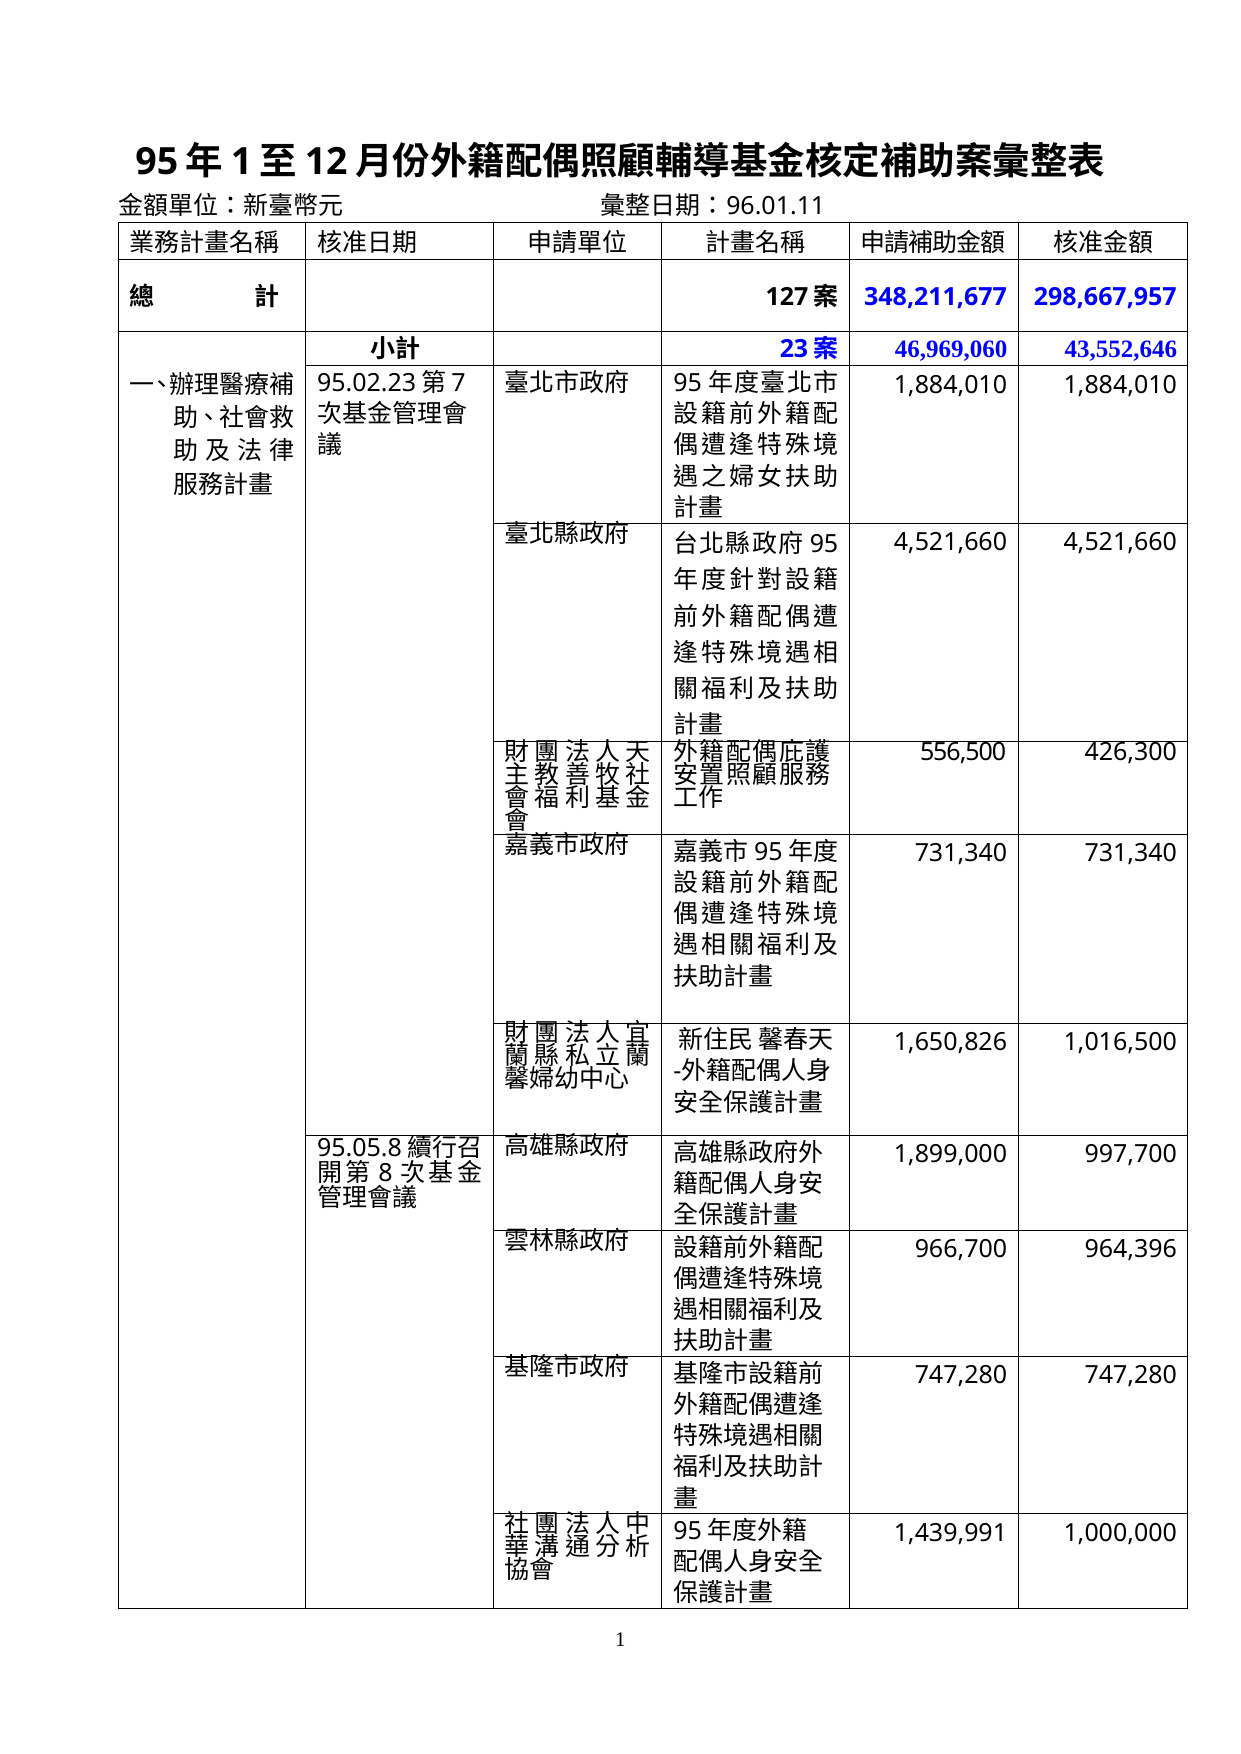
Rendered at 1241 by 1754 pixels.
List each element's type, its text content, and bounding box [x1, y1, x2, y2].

table_cell 95.05.8續行召開第8次基金管理會議 [306, 1136, 493, 1608]
table_cell 設籍前外籍配偶遭逢特殊境遇相關福利及扶助計畫 [662, 1231, 849, 1356]
table_cell 43,552,646 [1019, 332, 1187, 365]
table_cell 298,667,957 [1019, 260, 1187, 331]
table_cell 731,340 [1019, 835, 1187, 1022]
table_cell 4,521,660 [850, 524, 1018, 741]
table_cell 嘉義市95年度設籍前外籍配偶遭逢特殊境遇相關福利及扶助計畫 [662, 835, 849, 1022]
table_cell 1,884,010 [850, 366, 1018, 523]
table_cell 高雄縣政府外籍配偶人身安全保護計畫 [662, 1136, 849, 1230]
table_cell 95.02.23第7次基金管理會議 [306, 366, 493, 1135]
table_cell 1,650,826 [850, 1024, 1018, 1135]
table_cell 總 計 [119, 260, 305, 331]
table_cell 台北縣政府95年度針對設籍前外籍配偶遭逢特殊境遇相關福利及扶助計畫 [662, 524, 849, 741]
table_header 核准日期 [306, 223, 493, 259]
table_cell 997,700 [1019, 1136, 1187, 1230]
table_cell 高雄縣政府 [494, 1136, 661, 1230]
table_cell 社團法人中華溝通分析協會 [494, 1514, 661, 1608]
table_cell 1,884,010 [1019, 366, 1187, 523]
table_cell 財團法人天主教善牧社會福利基金會 [494, 742, 661, 834]
table_cell 臺北縣政府 [494, 524, 661, 741]
table_cell 基隆市設籍前外籍配偶遭逢特殊境遇相關福利及扶助計畫 [662, 1357, 849, 1513]
table_header 計畫名稱 [662, 223, 849, 259]
table_cell 46,969,060 [850, 332, 1018, 365]
table_cell 雲林縣政府 [494, 1231, 661, 1356]
table_cell 基隆市政府 [494, 1357, 661, 1513]
table_cell [119, 332, 305, 365]
table_cell 1,899,000 [850, 1136, 1018, 1230]
table_cell 1,016,500 [1019, 1024, 1187, 1135]
table_header 申請單位 [494, 223, 661, 259]
table_cell 966,700 [850, 1231, 1018, 1356]
table_cell 23案 [662, 332, 849, 365]
table_cell 1,000,000 [1019, 1514, 1187, 1608]
table_cell 348,211,677 [850, 260, 1018, 331]
table_cell 一、辦理醫療補助、社會救助及法律服務計畫 [119, 365, 305, 1608]
table_cell 小計 [306, 332, 493, 365]
text 金額單位：新臺幣元 彙整日期：96.01.11 [118, 186, 1122, 222]
table_cell 新住民 馨春天 -外籍配偶人身安全保護計畫 [662, 1024, 849, 1135]
table_cell 財團法人宜蘭縣私立蘭馨婦幼中心 [494, 1024, 661, 1135]
table_cell [494, 260, 661, 331]
table_cell 731,340 [850, 835, 1018, 1022]
table_header 業務計畫名稱 [119, 223, 305, 259]
table_cell 臺北市政府 [494, 366, 661, 523]
table_cell 426,300 [1019, 742, 1187, 834]
table_cell 556,500 [850, 742, 1018, 834]
table_cell [306, 260, 493, 331]
table_cell 4,521,660 [1019, 524, 1187, 741]
table_cell 964,396 [1019, 1231, 1187, 1356]
table_cell 95年度外籍配偶人身安全保護計畫 [662, 1514, 849, 1608]
table_header 申請補助金額 [850, 223, 1018, 259]
table_cell 747,280 [850, 1357, 1018, 1513]
table_cell 外籍配偶庇護安置照顧服務工作 [662, 742, 849, 834]
table_cell 嘉義市政府 [494, 835, 661, 1022]
text 95年1至12月份外籍配偶照顧輔導基金核定補助案彙整表 [118, 131, 1122, 186]
table_cell 127案 [662, 260, 849, 331]
table_cell [494, 332, 661, 365]
table_header 核准金額 [1019, 223, 1187, 259]
table_cell 95年度臺北市設籍前外籍配偶遭逢特殊境遇之婦女扶助計畫 [662, 366, 849, 523]
table_cell 747,280 [1019, 1357, 1187, 1513]
table_cell 1,439,991 [850, 1514, 1018, 1608]
